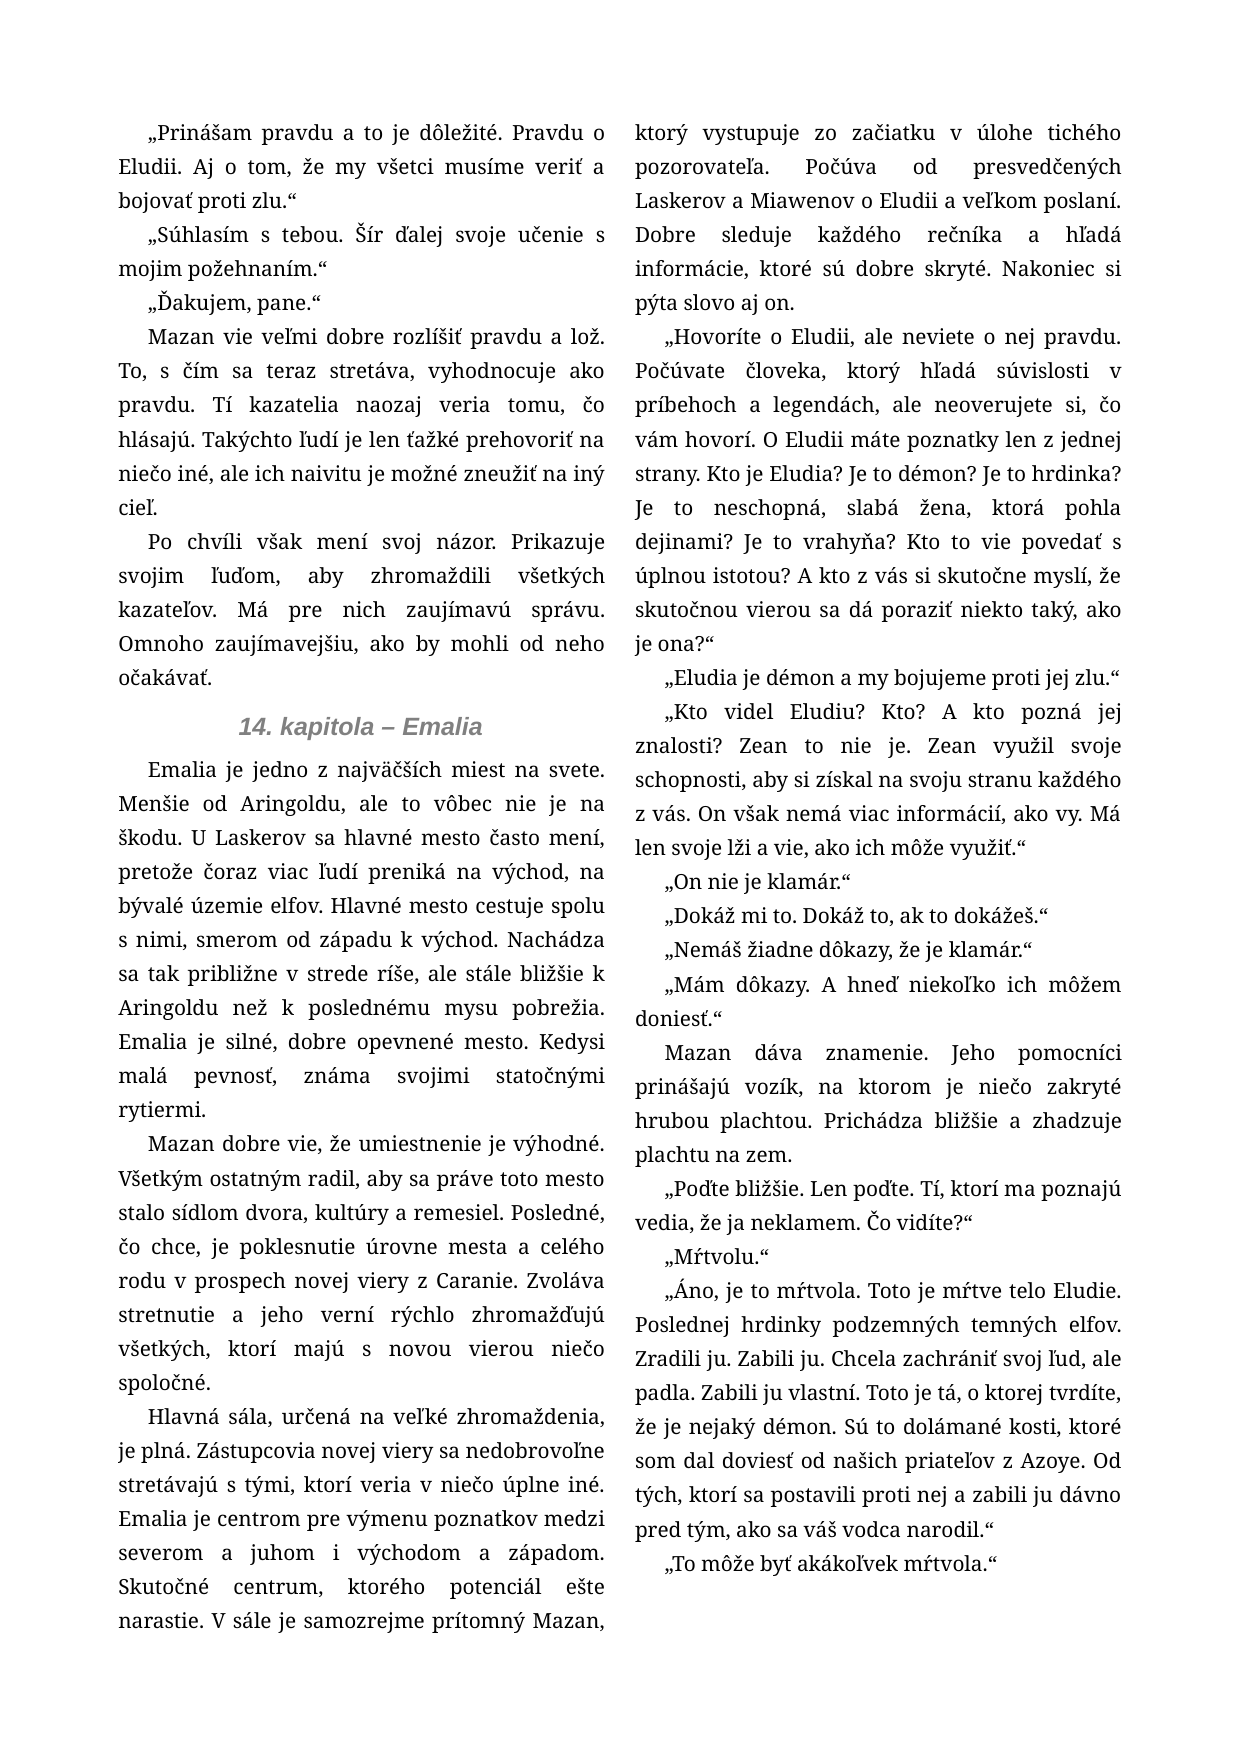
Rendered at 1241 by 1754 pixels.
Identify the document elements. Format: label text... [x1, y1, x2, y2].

text „Hovoríte o Eludii, ale neviete o nej pravdu. Počúvate človeka, ktorý hľadá súvislosti v príbehoch a legendách, ale neoverujete si, čo vám hovorí. O Eludii máte poznatky len z jednej strany. Kto je Eludia? Je to démon? Je to hrdinka? Je to neschopná, slabá žena, ktorá pohla dejinami? Je to vrahyňa? Kto to vie povedať s úplnou istotou? A kto z vás si skutočne myslí, že skutočnou vierou sa dá poraziť niekto taký, ako je ona?“ [635, 322, 1122, 657]
text „Ďakujem, pane.“ [118, 288, 605, 317]
text Mazan dobre vie, že umiestnenie je výhodné. Všetkým ostatným radil, aby sa práve toto mesto stalo sídlom dvora, kultúry a remesiel. Posledné, čo chce, je poklesnutie úrovne mesta a celého rodu v prospech novej viery z Caranie. Zvoláva stretnutie a jeho verní rýchlo zhromažďujú všetkých, ktorí majú s novou vierou niečo spoločné. [118, 1129, 605, 1396]
text „Kto videl Eludiu? Kto? A kto pozná jej znalosti? Zean to nie je. Zean využil svoje schopnosti, aby si získal na svoju stranu každého z vás. On však nemá viac informácií, ako vy. Má len svoje lži a vie, ako ich môže využiť.“ [635, 697, 1122, 862]
text „Súhlasím s tebou. Šír ďalej svoje učenie s mojim požehnaním.“ [118, 220, 605, 283]
text „Poďte bližšie. Len poďte. Tí, ktorí ma poznajú vedia, že ja neklamem. Čo vidíte?“ [635, 1174, 1122, 1237]
text „On nie je klamár.“ [635, 867, 1122, 896]
text ktorý vystupuje zo začiatku v úlohe tichého pozorovateľa. Počúva od presvedčených Laskerov a Miawenov o Eludii a veľkom poslaní. Dobre sleduje každého rečníka a hľadá informácie, ktoré sú dobre skryté. Nakoniec si pýta slovo aj on. [635, 118, 1122, 317]
text Mazan dáva znamenie. Jeho pomocníci prinášajú vozík, na ktorom je niečo zakryté hrubou plachtou. Prichádza bližšie a zhadzuje plachtu na zem. [635, 1038, 1122, 1168]
text „Áno, je to mŕtvola. Toto je mŕtve telo Eludie. Poslednej hrdinky podzemných temných elfov. Zradili ju. Zabili ju. Chcela zachrániť svoj ľud, ale padla. Zabili ju vlastní. Toto je tá, o ktorej tvrdíte, že je nejaký démon. Sú to dolámané kosti, ktoré som dal doviesť od našich priateľov z Azoye. Od tých, ktorí sa postavili proti nej a zabili ju dávno pred tým, ako sa váš vodca narodil.“ [635, 1276, 1122, 1543]
text „Nemáš žiadne dôkazy, že je klamár.“ [635, 936, 1122, 964]
text Emalia je jedno z najväčších miest na svete. Menšie od Aringoldu, ale to vôbec nie je na škodu. U Laskerov sa hlavné mesto často mení, pretože čoraz viac ľudí preniká na východ, na bývalé územie elfov. Hlavné mesto cestuje spolu s nimi, smerom od západu k východ. Nachádza sa tak približne v strede ríše, ale stále bližšie k Aringoldu než k poslednému mysu pobrežia. Emalia je silné, dobre opevnené mesto. Kedysi malá pevnosť, známa svojimi statočnými rytiermi. [118, 755, 605, 1124]
text Po chvíli však mení svoj názor. Prikazuje svojim ľuďom, aby zhromaždili všetkých kazateľov. Má pre nich zaujímavú správu. Omnoho zaujímavejšiu, ako by mohli od neho očakávať. [118, 527, 605, 692]
text „Mám dôkazy. A hneď niekoľko ich môžem doniesť.“ [635, 970, 1122, 1032]
text „Prinášam pravdu a to je dôležité. Pravdu o Eludii. Aj o tom, že my všetci musíme veriť a bojovať proti zlu.“ [118, 118, 605, 215]
text Hlavná sála, určená na veľké zhromaždenia, je plná. Zástupcovia novej viery sa nedobrovoľne stretávajú s tými, ktorí veria v niečo úplne iné. Emalia je centrom pre výmenu poznatkov medzi severom a juhom i východom a západom. Skutočné centrum, ktorého potenciál ešte narastie. V sále je samozrejme prítomný Mazan, [118, 1402, 605, 1635]
text „Mŕtvolu.“ [635, 1242, 1122, 1271]
subtitle 14. kapitola – Emalia [118, 712, 605, 741]
text „Dokáž mi to. Dokáž to, ak to dokážeš.“ [635, 902, 1122, 930]
text „Eludia je démon a my bojujeme proti jej zlu.“ [635, 663, 1122, 692]
text Mazan vie veľmi dobre rozlíšiť pravdu a lož. To, s čím sa teraz stretáva, vyhodnocuje ako pravdu. Tí kazatelia naozaj veria tomu, čo hlásajú. Takýchto ľudí je len ťažké prehovoriť na niečo iné, ale ich naivitu je možné zneužiť na iný cieľ. [118, 322, 605, 521]
text „To môže byť akákoľvek mŕtvola.“ [635, 1549, 1122, 1577]
